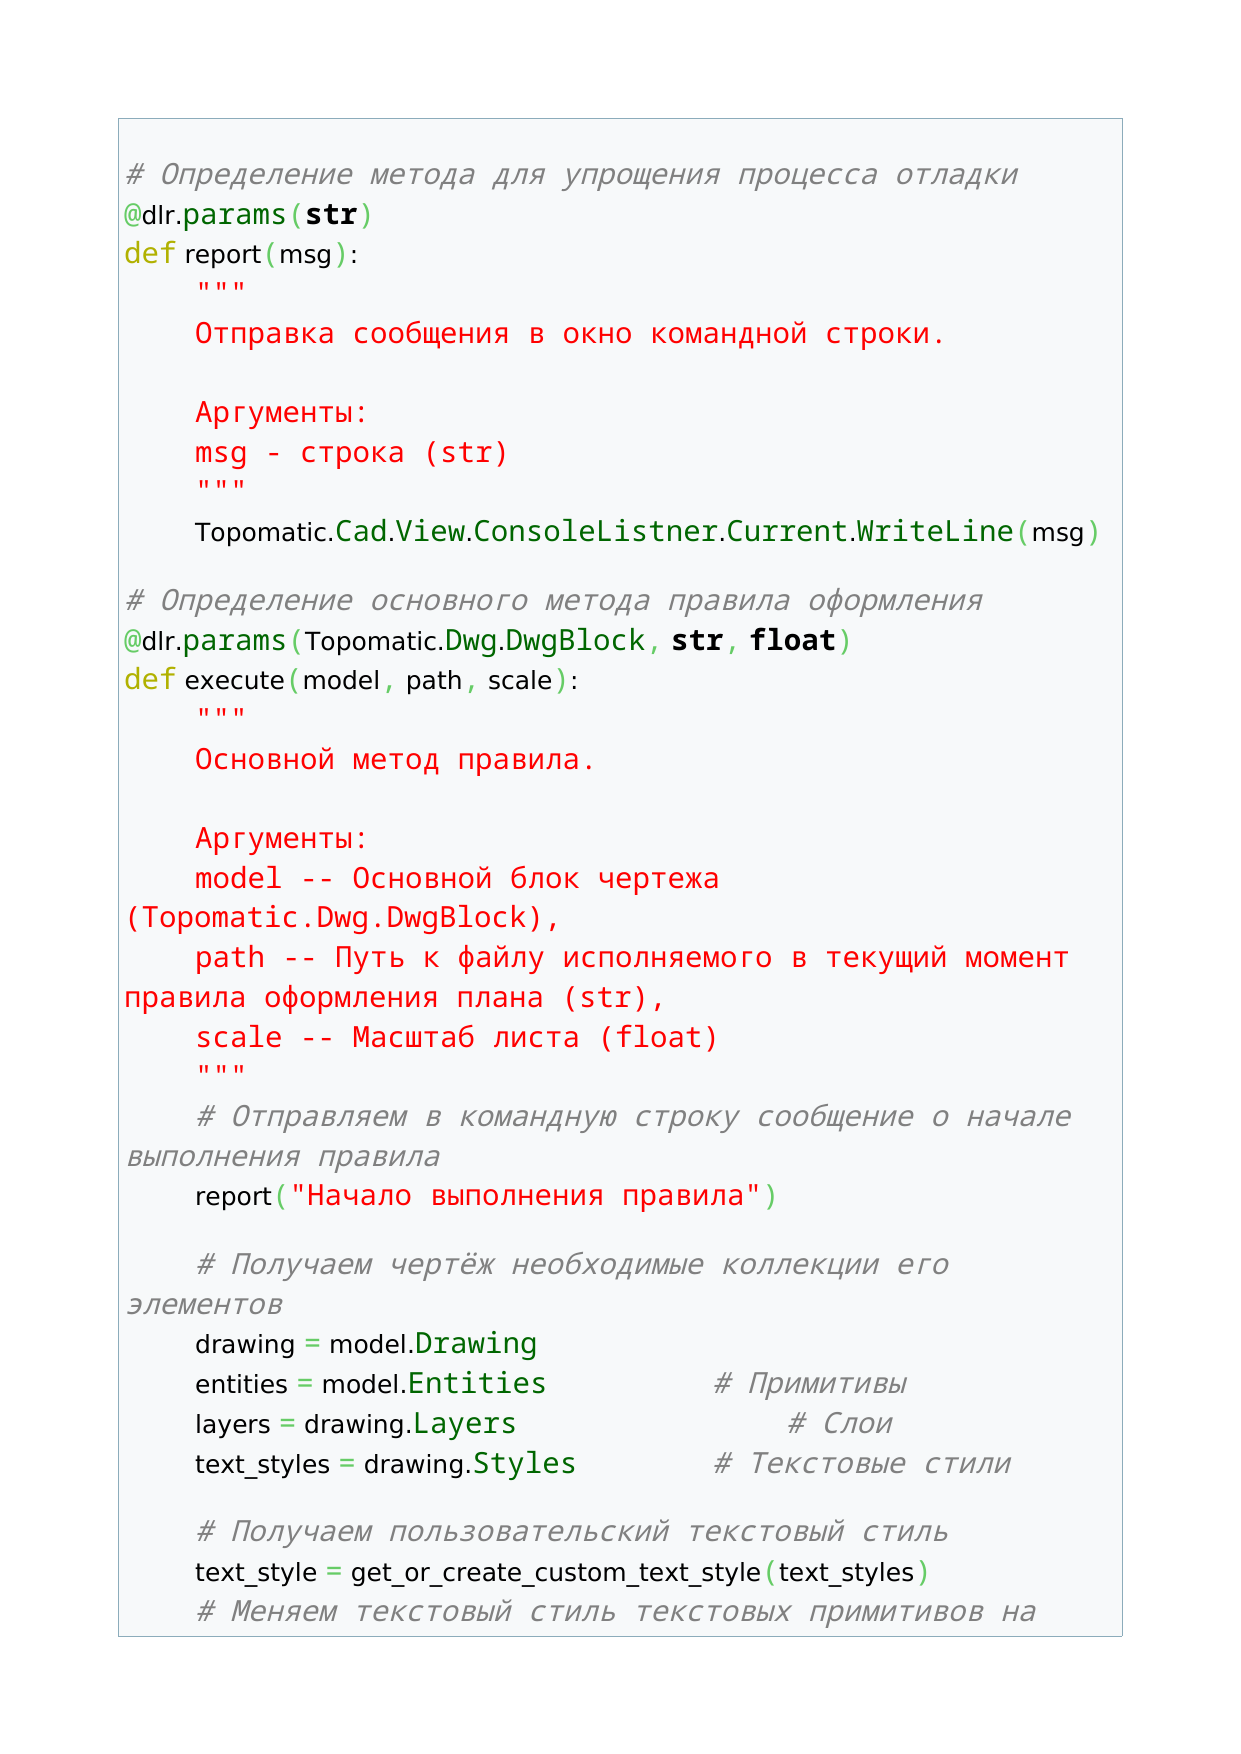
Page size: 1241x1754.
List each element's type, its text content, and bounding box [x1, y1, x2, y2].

table_header # Определение метода для упрощения процесса отладки @dlr.params(str) def report(msg): """ Отправка сообщения в окно командной строки. Аргументы: msg - строка (str) """ Topomatic.Cad.View.ConsoleListner.Current.WriteLine(msg) # Определение основного метода правила оформления @dlr.params(Topomatic.Dwg.DwgBlock, str, float) def execute(model, path, scale): """ Основной метод правила. Аргументы: model -- Основной блок чертежа (Topomatic.Dwg.DwgBlock), path -- Путь к файлу исполняемого в текущий момент правила оформления плана (str), scale -- Масштаб листа (float) """ # Отправляем в командную строку сообщение о начале выполнения правила report("Начало выполнения правила") # Получаем чертёж необходимые коллекции его элементов drawing = model.Drawing entities = model.Entities # Примитивы layers = drawing.Layers # Слои text_styles = drawing.Styles # Текстовые стили # Получаем пользовательский текстовый стиль text_style = get_or_create_custom_text_style(text_styles) # Меняем текстовый стиль текстовых примитивов на [119, 119, 1122, 1636]
